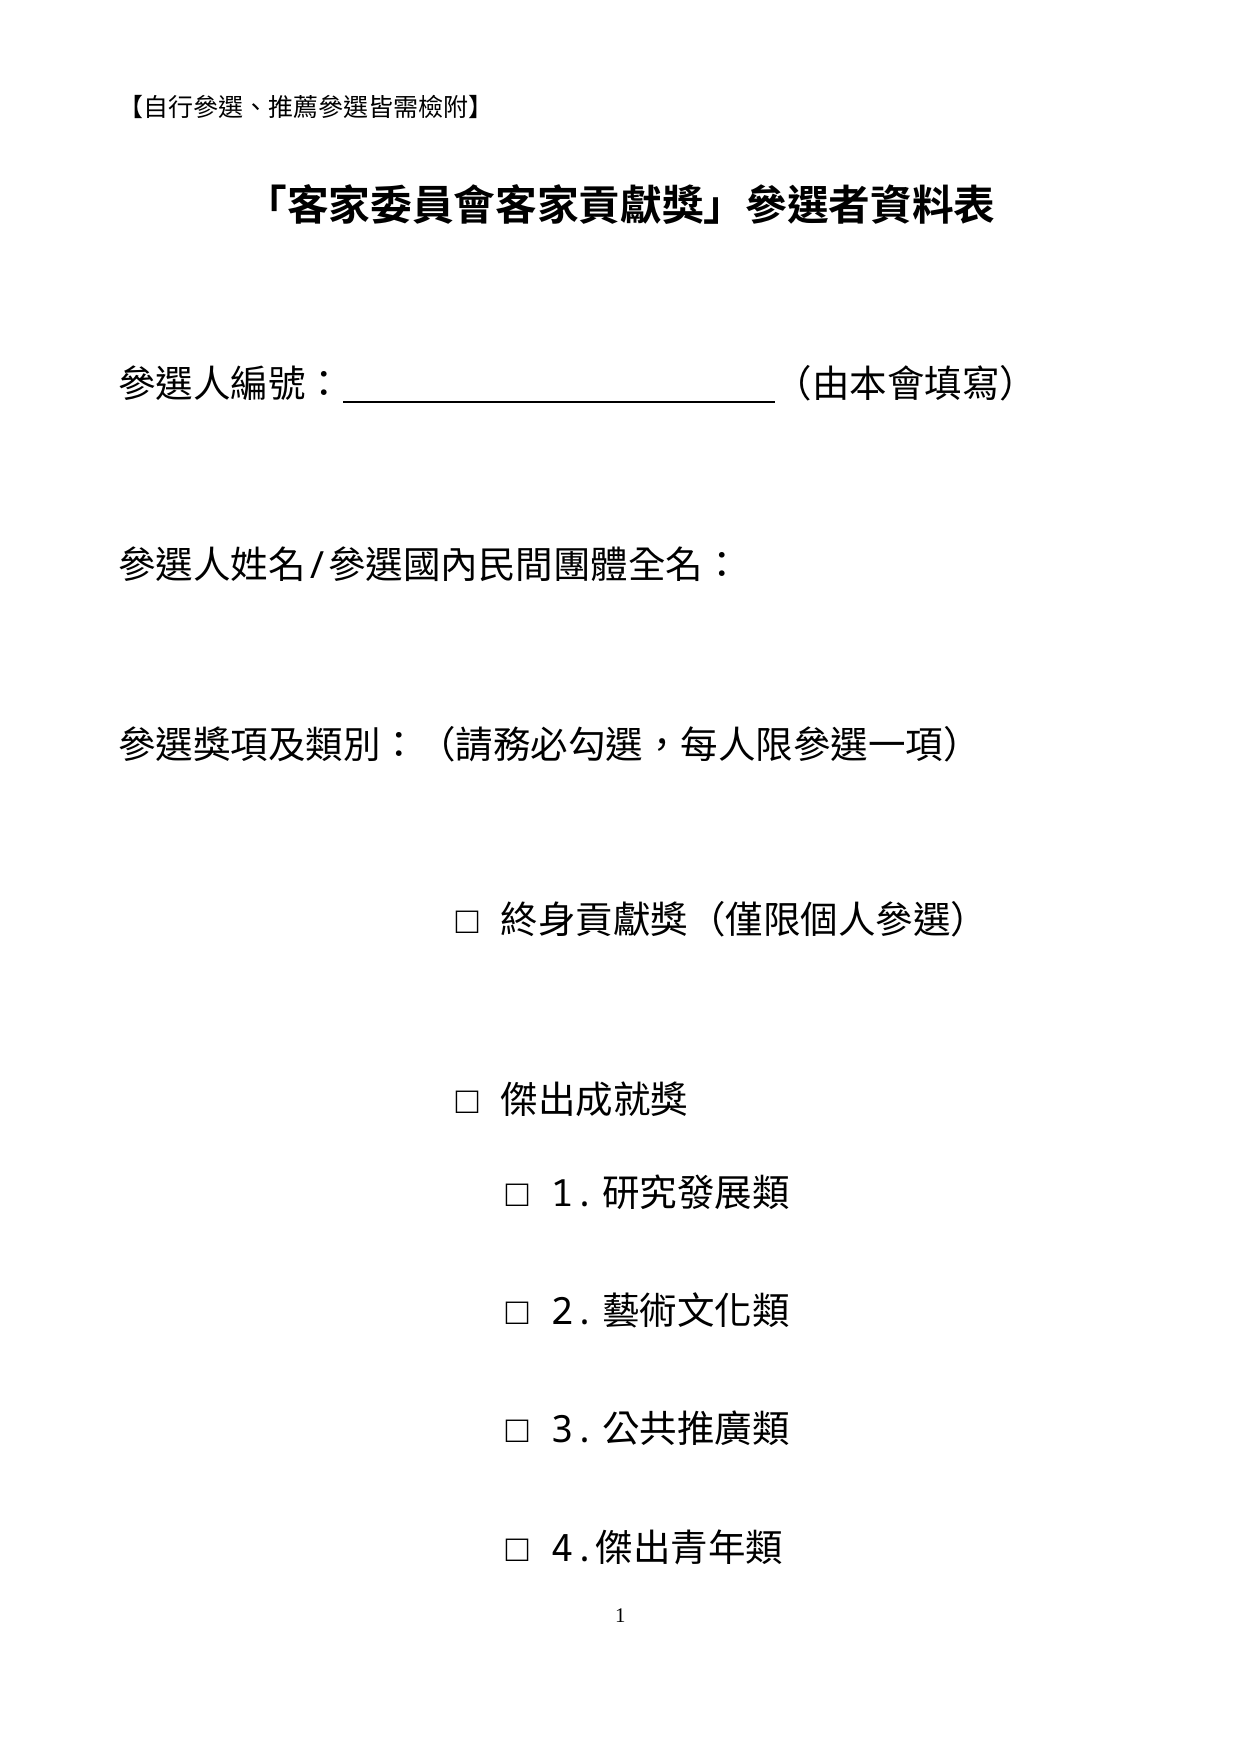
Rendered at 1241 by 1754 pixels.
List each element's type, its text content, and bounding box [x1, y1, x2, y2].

text □ 2. 藝術文化類 [118, 1286, 1122, 1334]
text □ 4.傑出青年類 [506, 1523, 1122, 1570]
text 參選人姓名/參選國內民間團體全名： [118, 534, 1122, 589]
text 參選獎項及類別：（請務必勾選，每人限參選一項） [118, 715, 1122, 769]
text □ 1. 研究發展類 [118, 1168, 1122, 1215]
text □ 終身貢獻獎（僅限個人參選） [118, 890, 1122, 944]
text 【自行參選、推薦參選皆需檢附】 [118, 75, 1122, 127]
text □ 傑出成就獎 [118, 1070, 1122, 1125]
text □ 3. 公共推廣類 [506, 1405, 1122, 1452]
text 參選人編號： （由本會填寫） [118, 354, 1122, 408]
text 「客家委員會客家貢獻獎」參選者資料表 [118, 179, 1122, 231]
